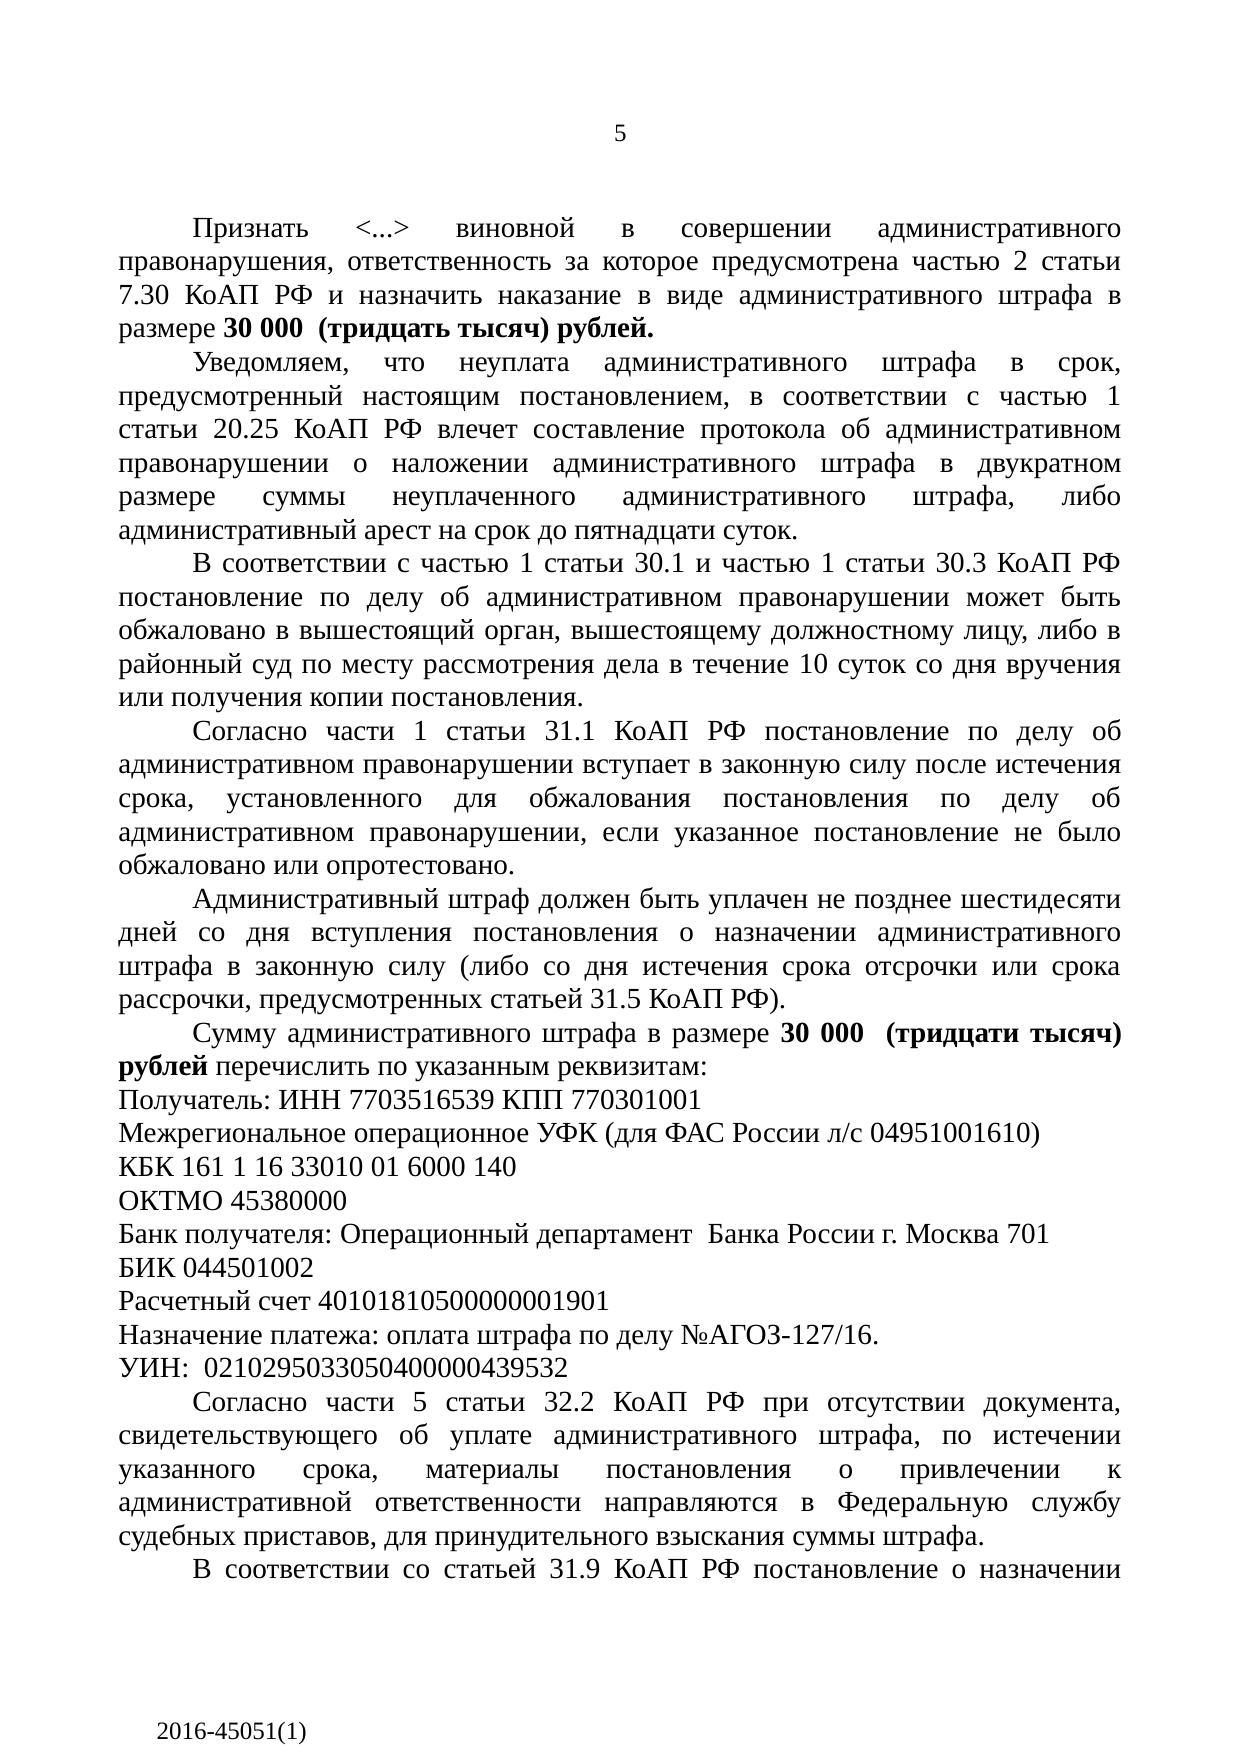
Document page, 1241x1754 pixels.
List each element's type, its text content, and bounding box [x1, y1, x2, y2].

text БИК 044501002 [118, 1250, 1122, 1283]
text Получатель: ИНН 7703516539 КПП 770301001 [118, 1082, 1122, 1116]
text Межрегиональное операционное УФК (для ФАС России л/с 04951001610) [118, 1116, 1122, 1149]
text Признать <...> виновной в совершении административного правонарушения, ответственность за которое предусмотрена частью 2 статьи 7.30 КоАП РФ и назначить наказание в виде административного штрафа в размере 30 000 (тридцать тысяч) рублей. [118, 210, 1122, 344]
text Согласно части 1 статьи 31.1 КоАП РФ постановление по делу об административном правонарушении вступает в законную силу после истечения срока, установленного для обжалования постановления по делу об административном правонарушении, если указанное постановление не было обжаловано или опротестовано. [118, 713, 1122, 881]
text В соответствии со статьей 31.9 КоАП РФ постановление о назначении [118, 1552, 1122, 1585]
text Административный штраф должен быть уплачен не позднее шестидесяти дней со дня вступления постановления о назначении административного штрафа в законную силу (либо со дня истечения срока отсрочки или срока рассрочки, предусмотренных статьей 31.5 КоАП РФ). [118, 881, 1122, 1015]
text Согласно части 5 статьи 32.2 КоАП РФ при отсутствии документа, свидетельствующего об уплате административного штрафа, по истечении указанного срока, материалы постановления о привлечении к административной ответственности направляются в Федеральную службу судебных приставов, для принудительного взыскания суммы штрафа. [118, 1384, 1122, 1552]
text КБК 161 1 16 33010 01 6000 140 [118, 1149, 1122, 1183]
text Сумму административного штрафа в размере 30 000 (тридцати тысяч) рублей перечислить по указанным реквизитам: [118, 1015, 1122, 1082]
text В соответствии с частью 1 статьи 30.1 и частью 1 статьи 30.3 КоАП РФ постановление по делу об административном правонарушении может быть обжаловано в вышестоящий орган, вышестоящему должностному лицу, либо в районный суд по месту рассмотрения дела в течение 10 суток со дня вручения или получения копии постановления. [118, 545, 1122, 713]
text Банк получателя: Операционный департамент Банка России г. Москва 701 [118, 1216, 1122, 1250]
text ОКТМО 45380000 [118, 1183, 1122, 1216]
text Назначение платежа: оплата штрафа по делу №АГОЗ-127/16. [118, 1317, 1122, 1350]
text Уведомляем, что неуплата административного штрафа в срок, предусмотренный настоящим постановлением, в соответствии с частью 1 статьи 20.25 КоАП РФ влечет составление протокола об административном правонарушении о наложении административного штрафа в двукратном размере суммы неуплаченного административного штрафа, либо административный арест на срок до пятнадцати суток. [118, 344, 1122, 545]
text УИН: 0210295033050400000439532 [118, 1350, 1122, 1384]
text Расчетный счет 40101810500000001901 [118, 1283, 1122, 1317]
